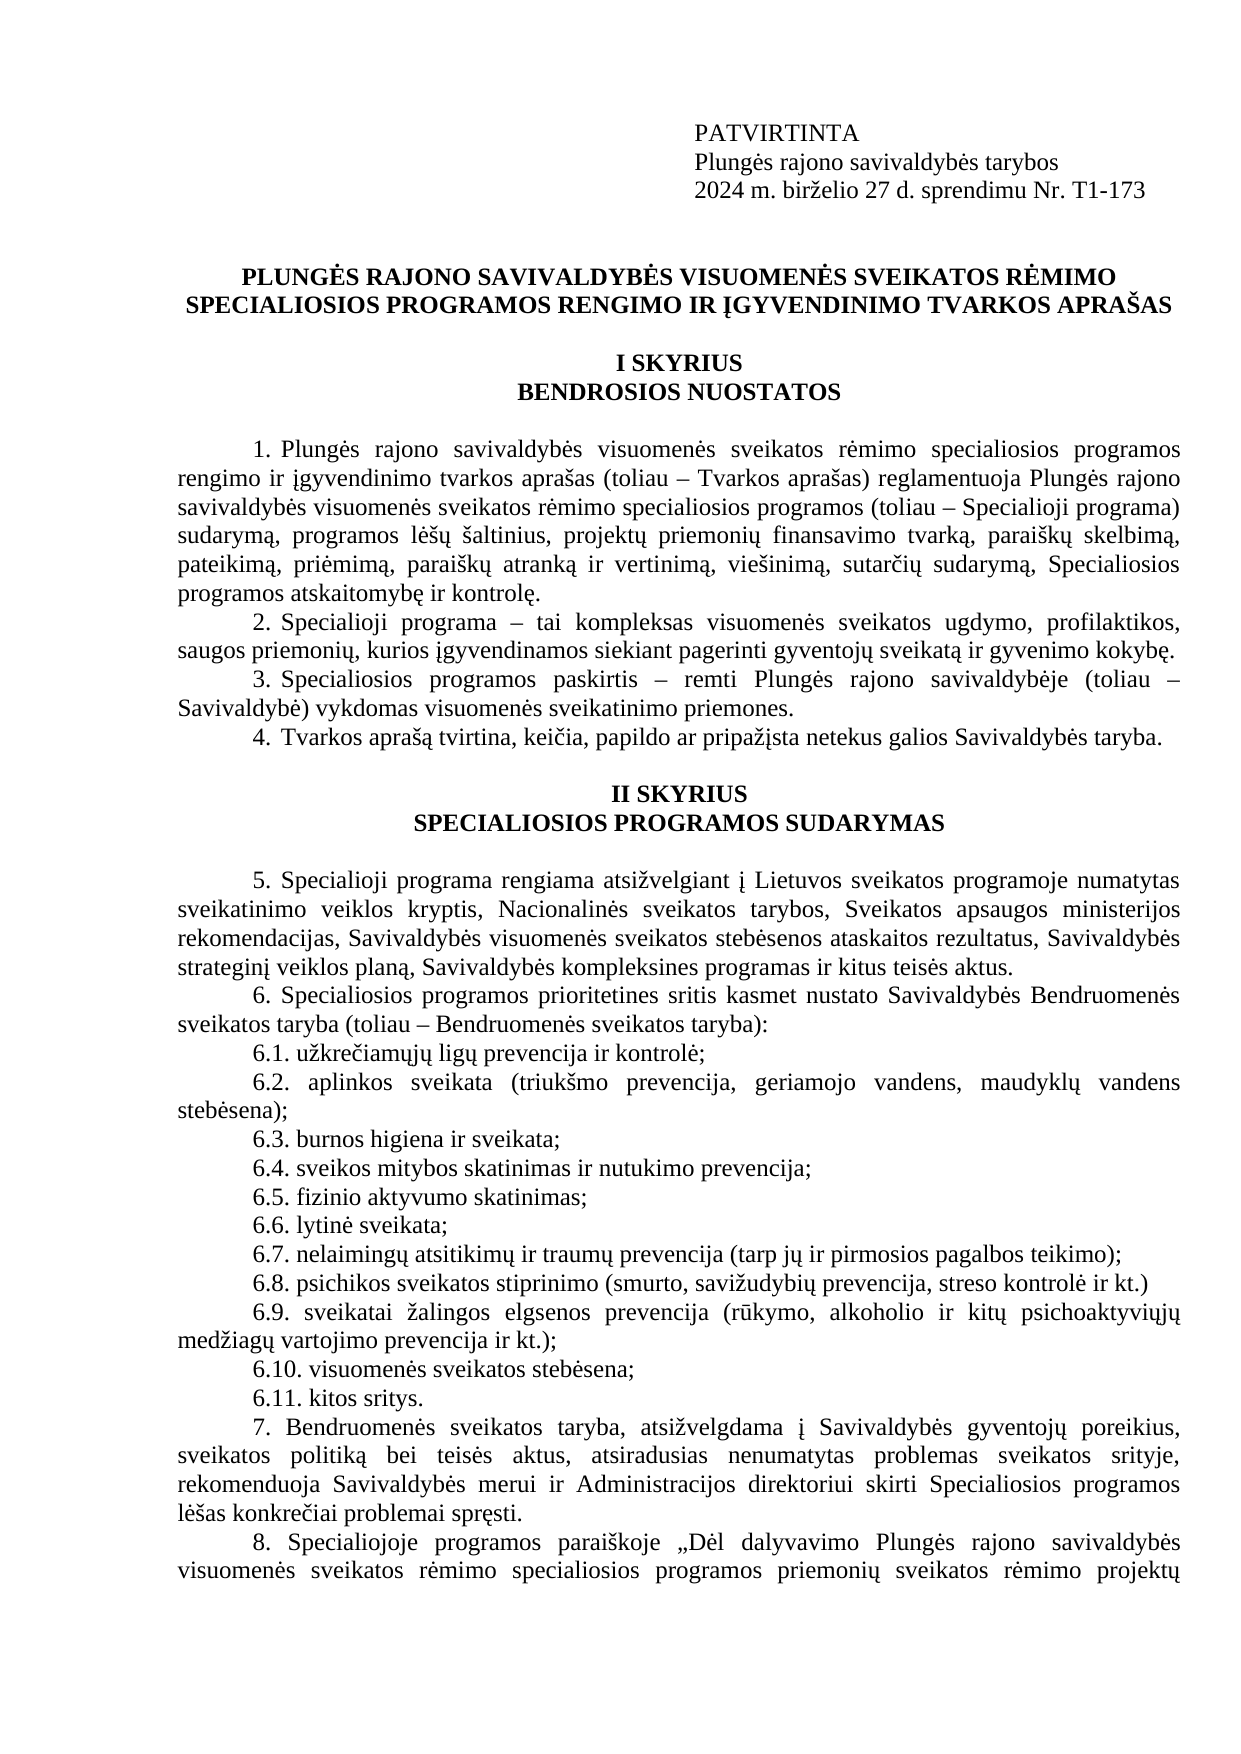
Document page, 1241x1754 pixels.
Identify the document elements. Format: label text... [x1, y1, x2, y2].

text 3. Specialiosios programos paskirtis – remti Plungės rajono savivaldybėje (toliau – Savivaldybė) vykdomas visuomenės sveikatinimo priemones. [177, 664, 1181, 722]
text SPECIALIOSIOS PROGRAMOS SUDARYMAS [177, 808, 1181, 837]
text 6.6. lytinė sveikata; [177, 1211, 1181, 1239]
text 6.9. sveikatai žalingos elgsenos prevencija (rūkymo, alkoholio ir kitų psichoaktyviųjų medžiagų vartojimo prevencija ir kt.); [177, 1297, 1181, 1354]
text 2. Specialioji programa – tai kompleksas visuomenės sveikatos ugdymo, profilaktikos, saugos priemonių, kurios įgyvendinamos siekiant pagerinti gyventojų sveikatą ir gyvenimo kokybę. [177, 607, 1181, 664]
text PATVIRTINTA [694, 118, 1181, 147]
text 4. Tvarkos aprašą tvirtina, keičia, papildo ar pripažįsta netekus galios Savivaldybės taryba. [177, 722, 1181, 751]
text 6.4. sveikos mitybos skatinimas ir nutukimo prevencija; [177, 1153, 1181, 1182]
text 6. Specialiosios programos prioritetines sritis kasmet nustato Savivaldybės Bendruomenės sveikatos taryba (toliau – Bendruomenės sveikatos taryba): [177, 981, 1181, 1038]
text 8. Specialiojoje programos paraiškoje „Dėl dalyvavimo Plungės rajono savivaldybės visuomenės sveikatos rėmimo specialiosios programos priemonių sveikatos rėmimo projektų [177, 1527, 1181, 1584]
text 6.1. užkrečiamųjų ligų prevencija ir kontrolė; [177, 1038, 1181, 1067]
text 5. Specialioji programa rengiama atsižvelgiant į Lietuvos sveikatos programoje numatytas sveikatinimo veiklos kryptis, Nacionalinės sveikatos tarybos, Sveikatos apsaugos ministerijos rekomendacijas, Savivaldybės visuomenės sveikatos stebėsenos ataskaitos rezultatus, Savivaldybės strateginį veiklos planą, Savivaldybės kompleksines programas ir kitus teisės aktus. [177, 866, 1181, 981]
text 6.3. burnos higiena ir sveikata; [177, 1124, 1181, 1153]
text I SKYRIUS [177, 348, 1181, 377]
text PLUNGĖS RAJONO SAVIVALDYBĖS VISUOMENĖS SVEIKATOS RĖMIMO SPECIALIOSIOS PROGRAMOS RENGIMO IR ĮGYVENDINIMO TVARKOS APRAŠAS [177, 262, 1181, 319]
text 6.8. psichikos sveikatos stiprinimo (smurto, savižudybių prevencija, streso kontrolė ir kt.) [177, 1268, 1181, 1297]
text Plungės rajono savivaldybės tarybos [694, 147, 1181, 176]
text 6.11. kitos sritys. [177, 1383, 1181, 1412]
text BENDROSIOS NUOSTATOS [177, 377, 1181, 406]
text 6.7. nelaimingų atsitikimų ir traumų prevencija (tarp jų ir pirmosios pagalbos teikimo); [177, 1239, 1181, 1268]
text 2024 m. birželio 27 d. sprendimu Nr. T1-173 [694, 176, 1181, 204]
text 6.2. aplinkos sveikata (triukšmo prevencija, geriamojo vandens, maudyklų vandens stebėsena); [177, 1067, 1181, 1124]
text II SKYRIUS [177, 779, 1181, 808]
text 6.10. visuomenės sveikatos stebėsena; [177, 1354, 1181, 1383]
text 6.5. fizinio aktyvumo skatinimas; [177, 1182, 1181, 1211]
text 1. Plungės rajono savivaldybės visuomenės sveikatos rėmimo specialiosios programos rengimo ir įgyvendinimo tvarkos aprašas (toliau – Tvarkos aprašas) reglamentuoja Plungės rajono savivaldybės visuomenės sveikatos rėmimo specialiosios programos (toliau – Specialioji programa) sudarymą, programos lėšų šaltinius, projektų priemonių finansavimo tvarką, paraiškų skelbimą, pateikimą, priėmimą, paraiškų atranką ir vertinimą, viešinimą, sutarčių sudarymą, Specialiosios programos atskaitomybę ir kontrolę. [177, 434, 1181, 607]
text 7. Bendruomenės sveikatos taryba, atsižvelgdama į Savivaldybės gyventojų poreikius, sveikatos politiką bei teisės aktus, atsiradusias nenumatytas problemas sveikatos srityje, rekomenduoja Savivaldybės merui ir Administracijos direktoriui skirti Specialiosios programos lėšas konkrečiai problemai spręsti. [177, 1412, 1181, 1527]
